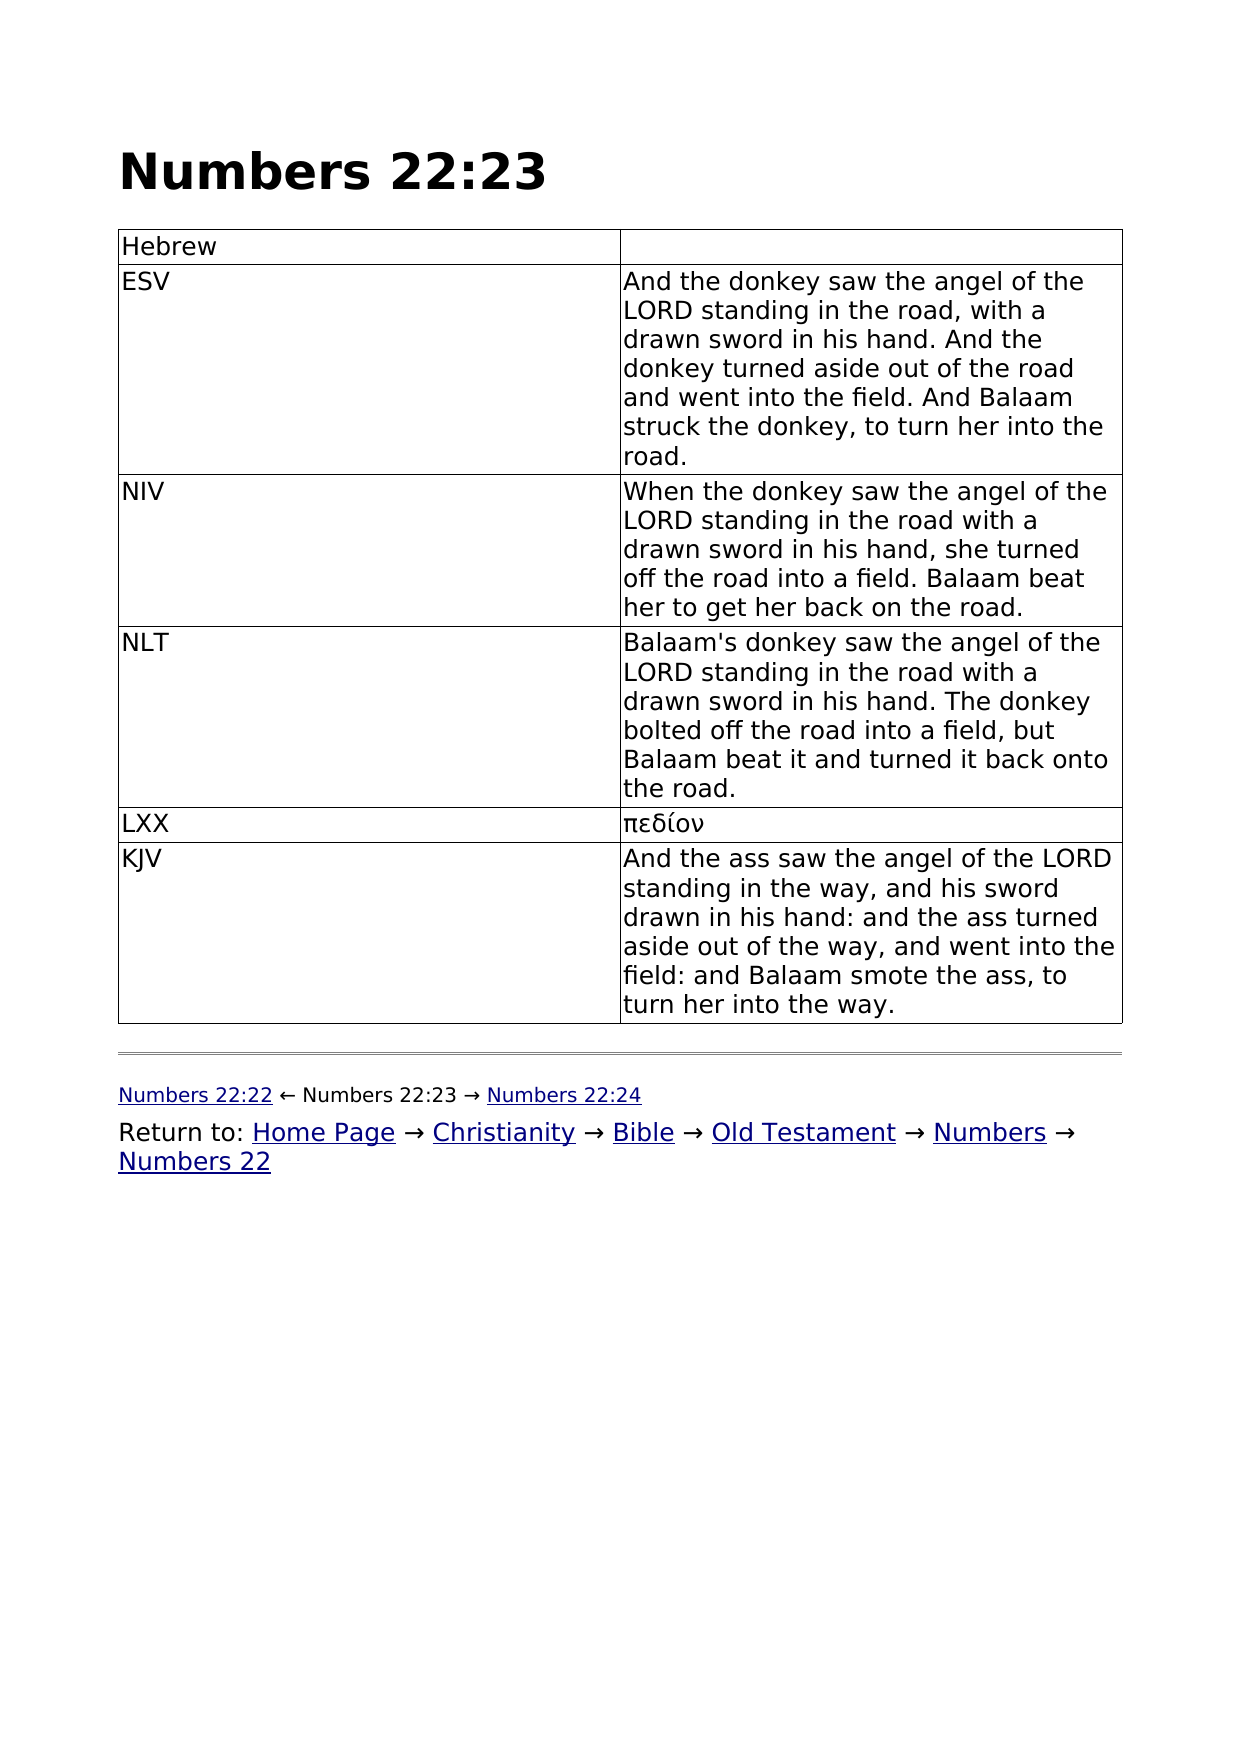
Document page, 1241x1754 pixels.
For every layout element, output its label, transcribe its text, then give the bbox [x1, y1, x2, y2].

table_header Hebrew [119, 230, 620, 264]
table_cell And the ass saw the angel of the LORD standing in the way, and his sword drawn in his hand: and the ass turned aside out of the way, and went into the field: and Balaam smote the ass, to turn her into the way. [621, 843, 1122, 1023]
table_cell KJV [119, 843, 620, 1023]
table_cell LXX [119, 808, 620, 842]
table_cell NIV [119, 475, 620, 626]
table_cell And the donkey saw the angel of the LORD standing in the road, with a drawn sword in his hand. And the donkey turned aside out of the road and went into the field. And Balaam struck the donkey, to turn her into the road. [621, 265, 1122, 474]
text Numbers 22:22 ← Numbers 22:23 → Numbers 22:24 [118, 1084, 1122, 1118]
text Return to: Home Page → Christianity → Bible → Old Testament → Numbers → Numbers 22 [118, 1118, 1122, 1176]
table_cell When the donkey saw the angel of the LORD standing in the road with a drawn sword in his hand, she turned off the road into a field. Balaam beat her to get her back on the road. [621, 475, 1122, 626]
table_cell NLT [119, 627, 620, 807]
table_header [621, 230, 1122, 264]
subtitle Numbers 22:23 [118, 143, 1122, 201]
table_cell ESV [119, 265, 620, 474]
table_cell Balaam's donkey saw the angel of the LORD standing in the road with a drawn sword in his hand. The donkey bolted off the road into a field, but Balaam beat it and turned it back onto the road. [621, 627, 1122, 807]
table_cell πεδίον [621, 808, 1122, 842]
